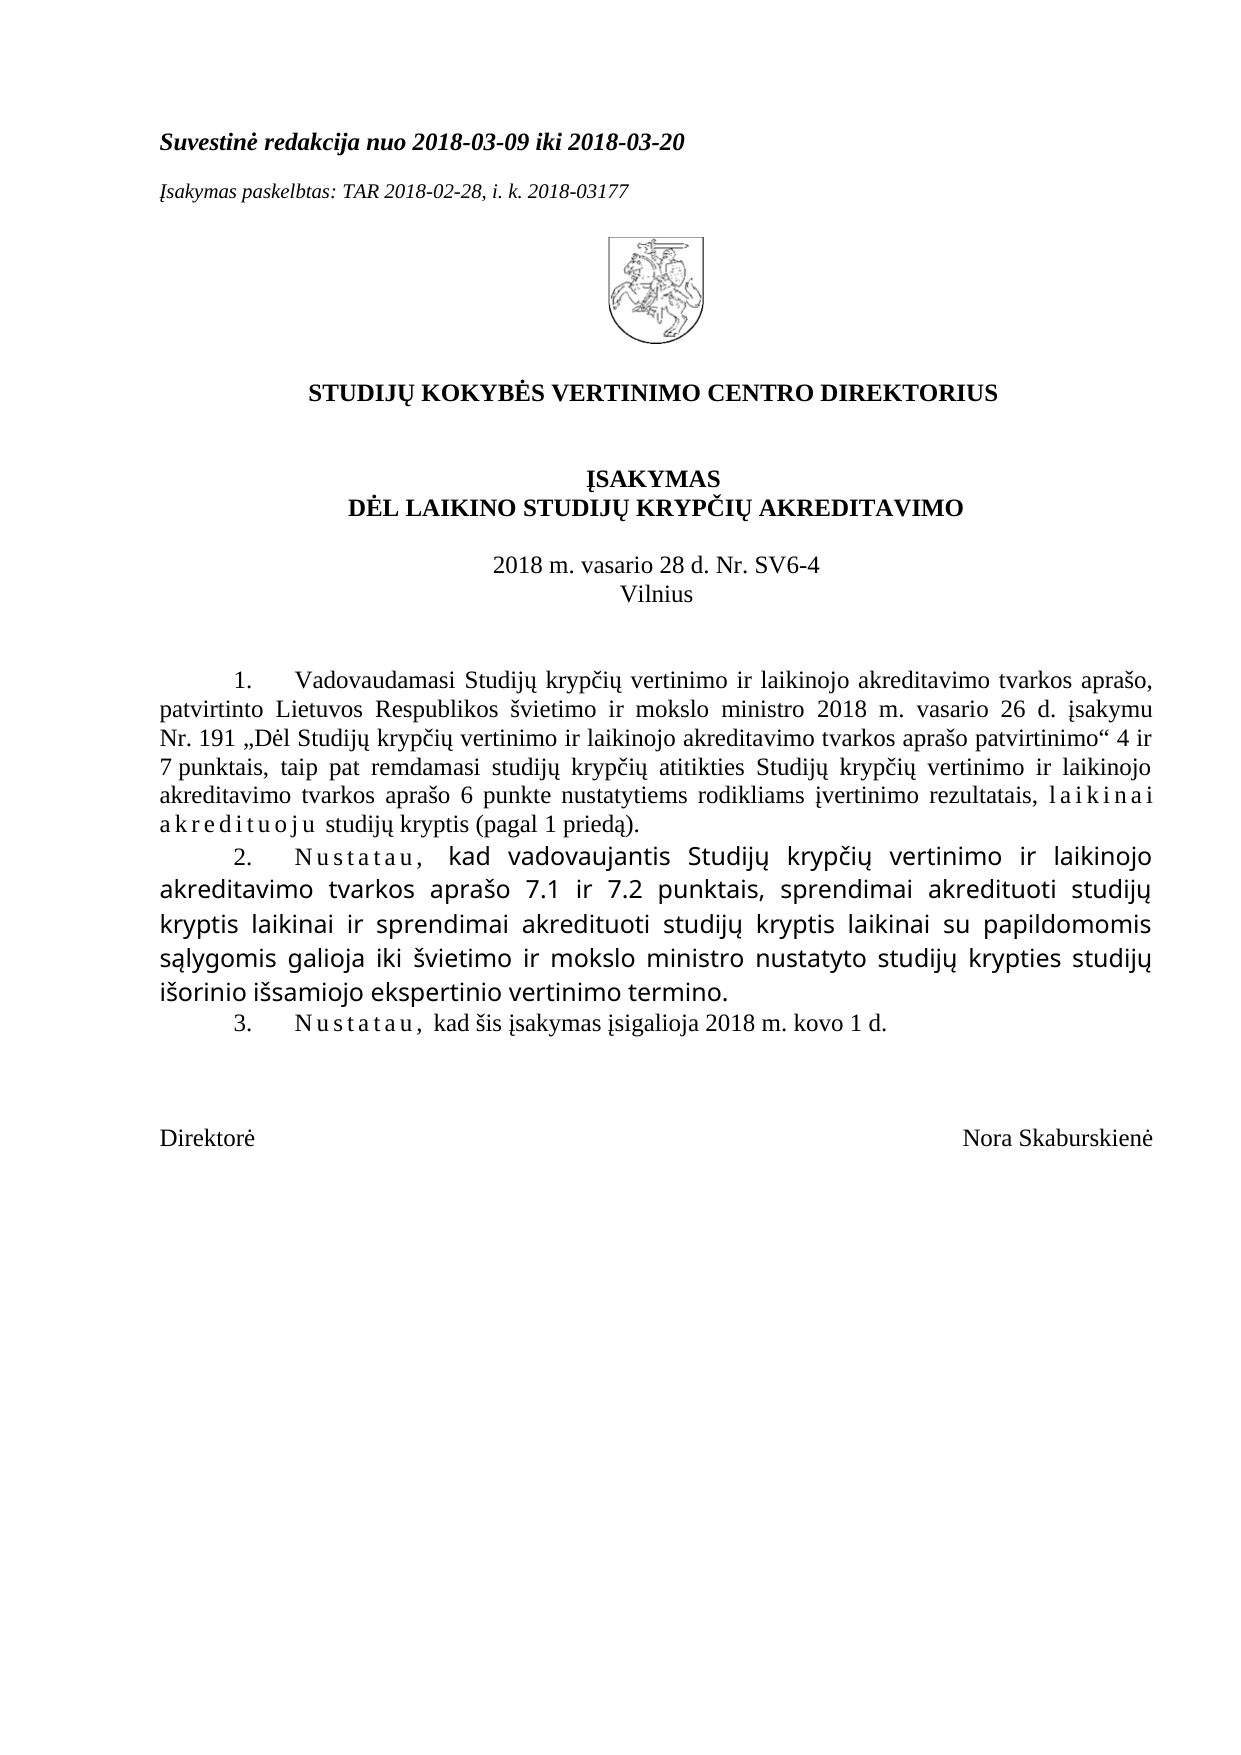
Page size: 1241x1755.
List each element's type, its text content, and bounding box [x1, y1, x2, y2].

text 2. Nustatau, kad vadovaujantis Studijų krypčių vertinimo ir laikinojo akreditavimo tvarkos aprašo 7.1 ir 7.2 punktais, sprendimai akredituoti studijų kryptis laikinai ir sprendimai akredituoti studijų kryptis laikinai su papildomomis sąlygomis galioja iki švietimo ir mokslo ministro nustatyto studijų krypties studijų išorinio išsamiojo ekspertinio vertinimo termino. [159, 838, 1153, 1008]
text 1. Vadovaudamasi Studijų krypčių vertinimo ir laikinojo akreditavimo tvarkos aprašo, patvirtinto Lietuvos Respublikos švietimo ir mokslo ministro 2018 m. vasario 26 d. įsakymu Nr. 191 „Dėl Studijų krypčių vertinimo ir laikinojo akreditavimo tvarkos aprašo patvirtinimo“ 4 ir 7 punktais, taip pat remdamasi studijų krypčių atitikties Studijų krypčių vertinimo ir laikinojo akreditavimo tvarkos aprašo 6 punkte nustatytiems rodikliams įvertinimo rezultatais, laikinai akredituoju studijų kryptis (pagal 1 priedą). [159, 666, 1153, 838]
text Įsakymas paskelbtas: TAR 2018-02-28, i. k. 2018-03177 [159, 179, 1153, 203]
text 3. Nustatau, kad šis įsakymas įsigalioja 2018 m. kovo 1 d. [159, 1008, 1153, 1037]
text DĖL LAIKINO STUDIJŲ KRYPČIŲ AKREDITAVIMO [159, 493, 1153, 522]
text Direktorė Nora Skaburskienė [159, 1123, 1153, 1152]
text ĮSAKYMAS [159, 464, 1153, 493]
text 2018 m. vasario 28 d. Nr. SV6-4 [159, 551, 1153, 579]
text Vilnius [159, 579, 1153, 608]
text Suvestinė redakcija nuo 2018-03-09 iki 2018-03-20 [159, 127, 1153, 155]
text STUDIJŲ KOKYBĖS VERTINIMO CENTRO DIREKTORIUS [159, 378, 1153, 407]
